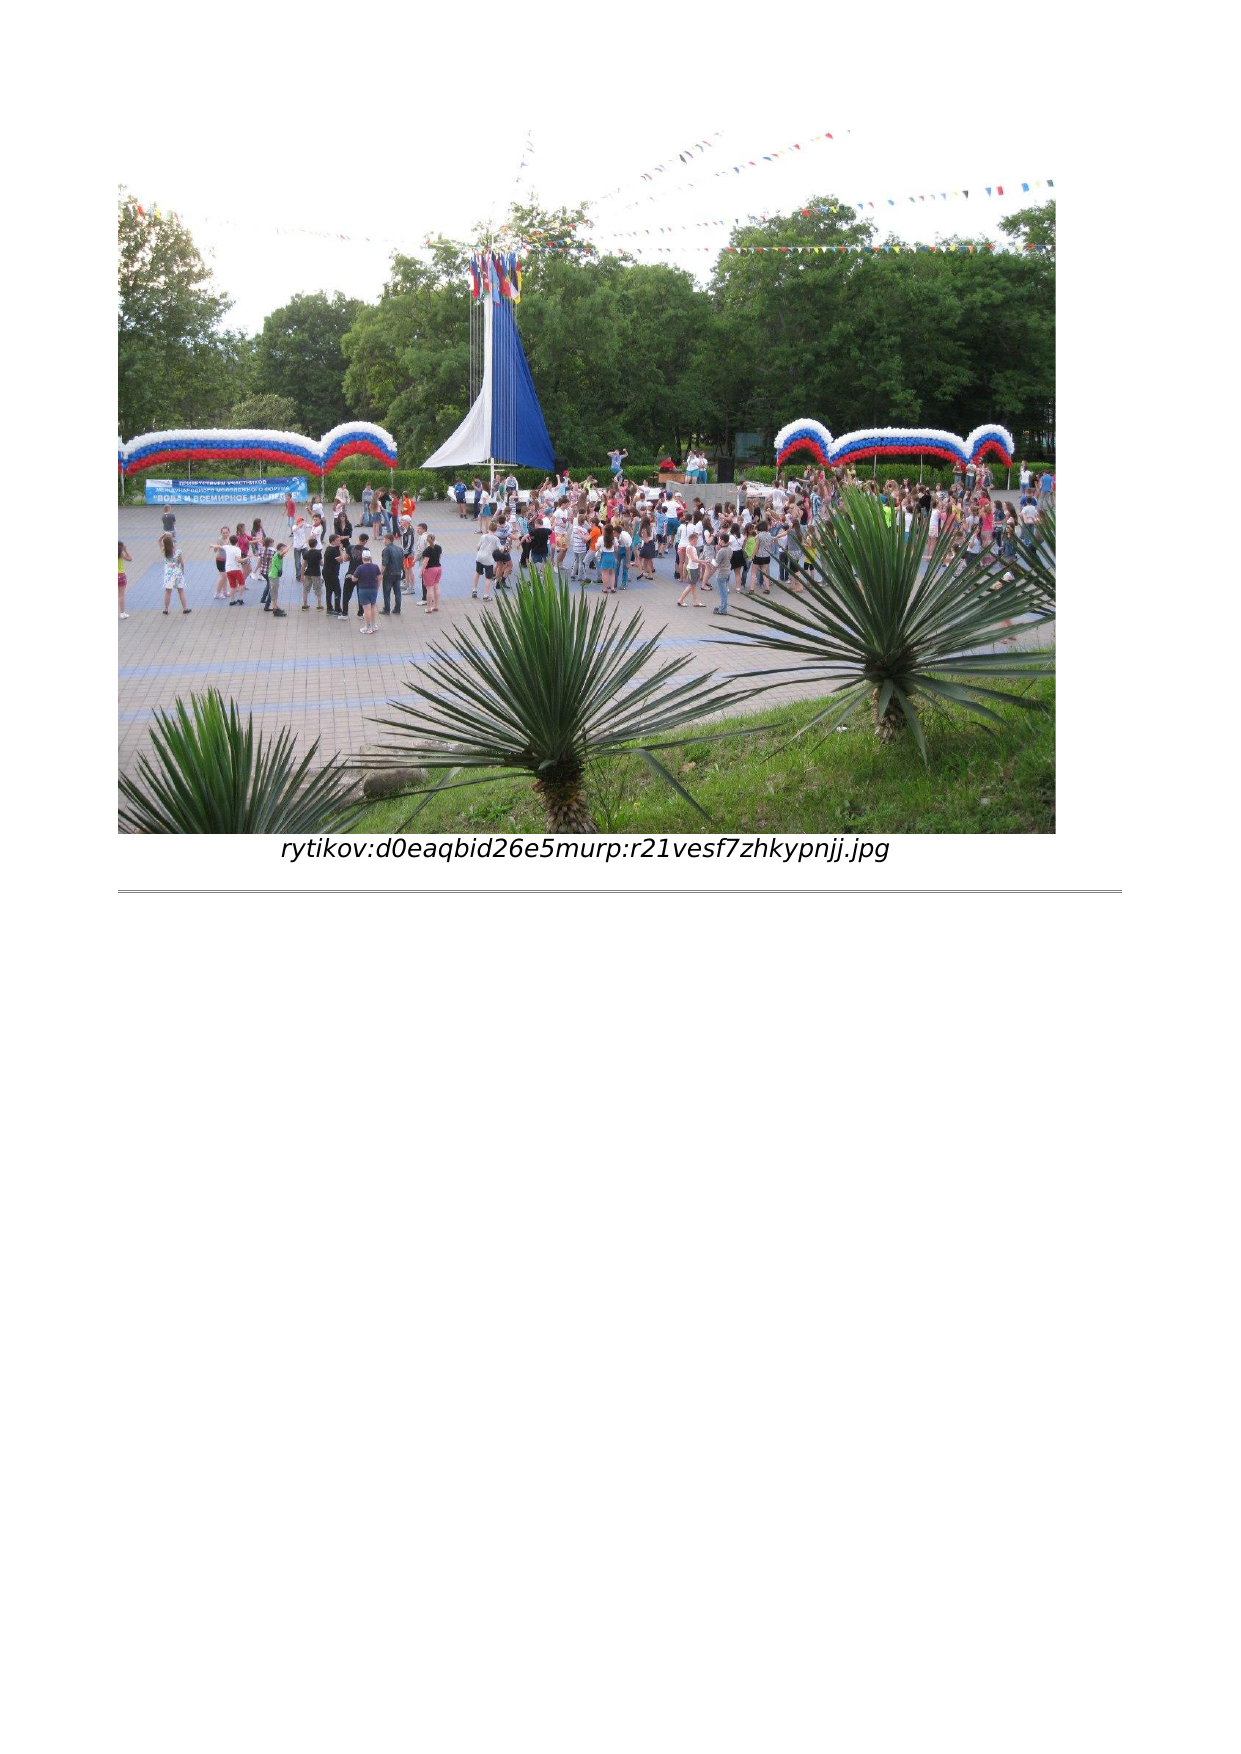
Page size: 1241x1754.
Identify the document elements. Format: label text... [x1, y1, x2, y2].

picture [118, 130, 1056, 834]
text rytikov:d0eaqbid26e5murp:r21vesf7zhkypnjj.jpg [118, 834, 1056, 863]
